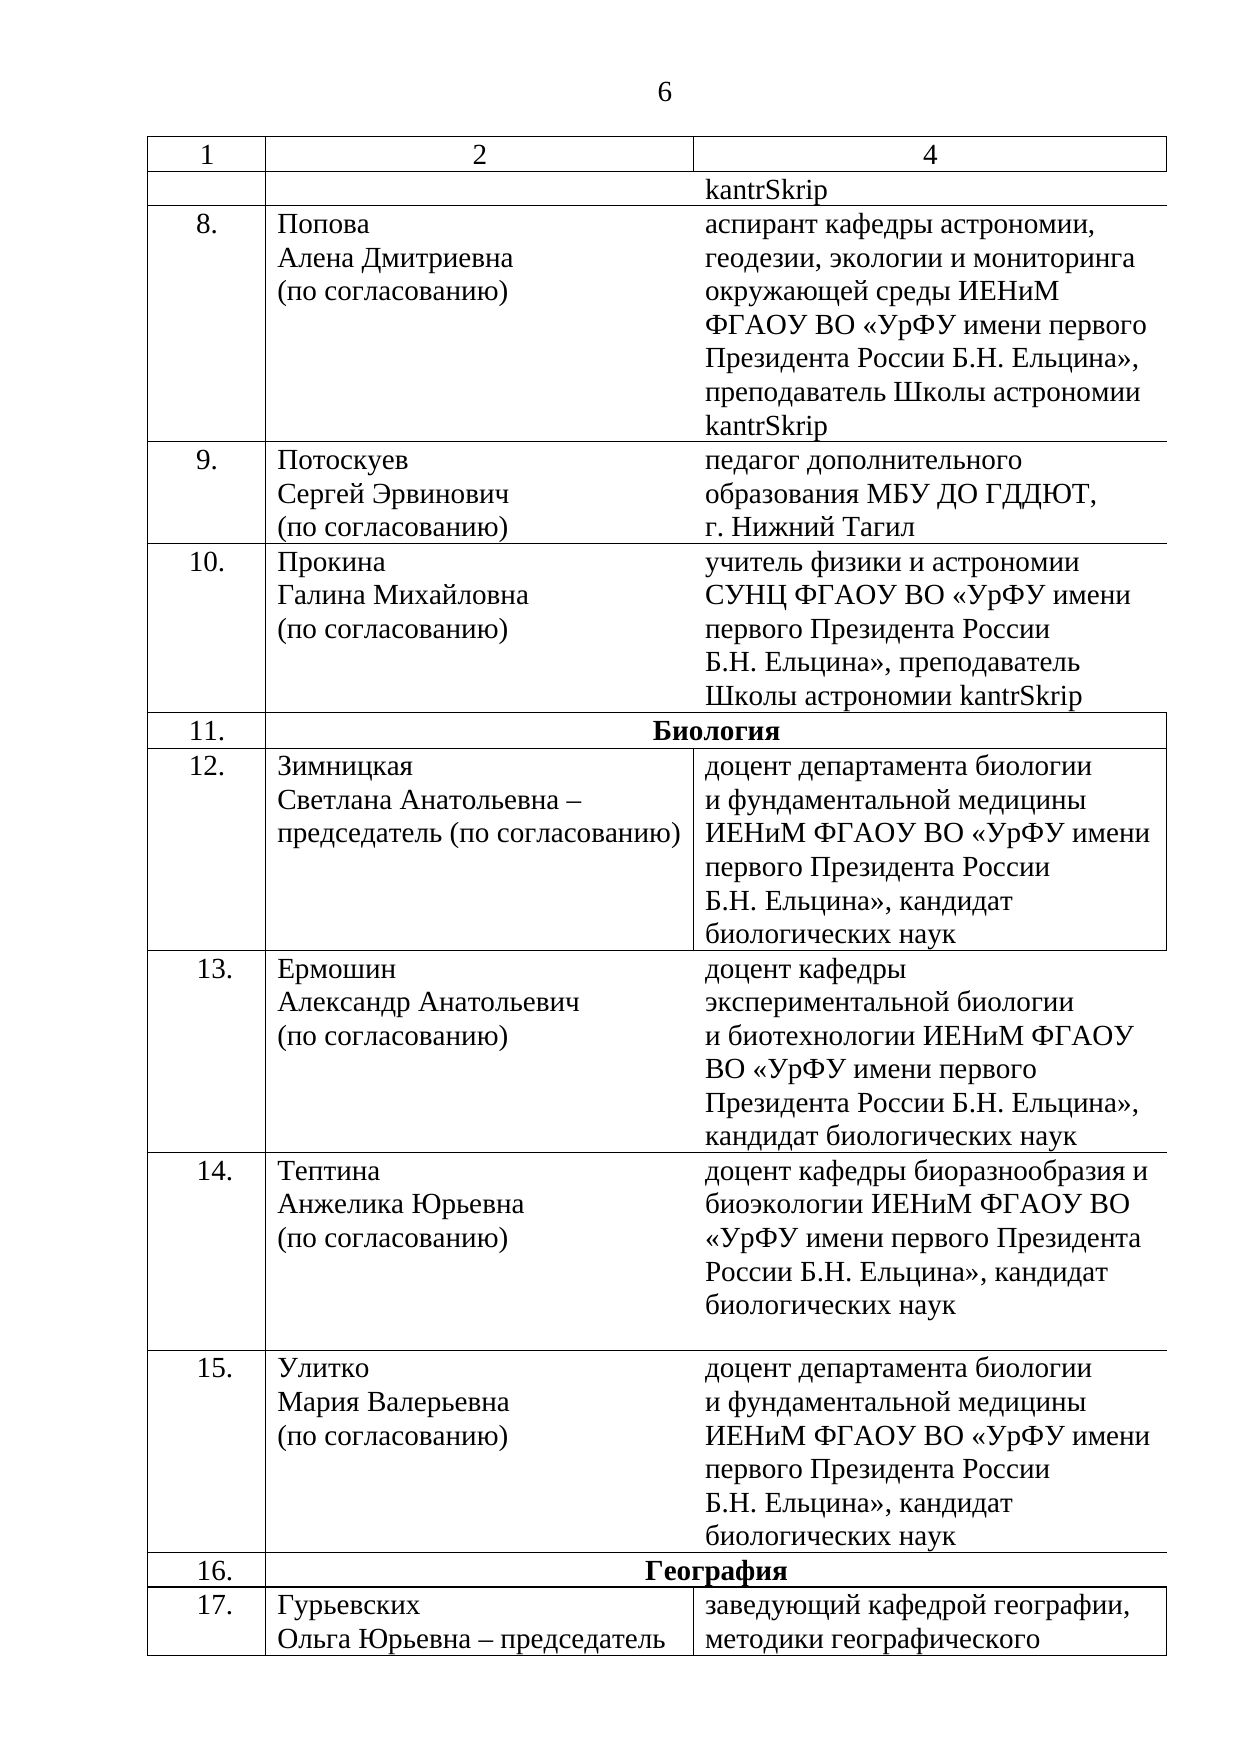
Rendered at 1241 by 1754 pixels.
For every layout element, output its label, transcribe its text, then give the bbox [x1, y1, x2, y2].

table_cell 11. [148, 713, 265, 747]
table_cell 16. [148, 1553, 265, 1586]
table_cell [148, 172, 265, 205]
table_cell Зимницкая Светлана Анатольевна – председатель (по согласованию) [266, 749, 693, 950]
table_cell учитель физики и астрономии СУНЦ ФГАОУ ВО «УрФУ имени первого Президента России Б.Н. Ельцина», преподаватель Школы астрономии kantrSkrip [694, 544, 1167, 712]
table_cell 10. [148, 544, 265, 712]
table_cell Биология [266, 713, 1166, 747]
table_cell Попова Алена Дмитриевна (по согласованию) [266, 206, 693, 441]
table_cell Ермошин Александр Анатольевич (по согласованию) [266, 951, 693, 1152]
table_cell доцент кафедры экспериментальной биологии и биотехнологии ИЕНиМ ФГАОУ ВО «УрФУ имени первого Президента России Б.Н. Ельцина», кандидат биологических наук [694, 951, 1167, 1152]
table_cell 14. [148, 1153, 265, 1349]
table_cell 9. [148, 442, 265, 543]
table_cell 13. [148, 951, 265, 1152]
table_cell 12. [148, 749, 265, 950]
table_header 4 [694, 137, 1166, 171]
table_cell доцент департамента биологии и фундаментальной медицины ИЕНиМ ФГАОУ ВО «УрФУ имени первого Президента России Б.Н. Ельцина», кандидат биологических наук [694, 1351, 1167, 1552]
table_cell Гурьевских Ольга Юрьевна – председатель [266, 1588, 693, 1654]
table_cell педагог дополнительного образования МБУ ДО ГДДЮТ, г. Нижний Тагил [694, 442, 1167, 543]
table_cell доцент департамента биологии и фундаментальной медицины ИЕНиМ ФГАОУ ВО «УрФУ имени первого Президента России Б.Н. Ельцина», кандидат биологических наук [694, 749, 1166, 950]
table_cell Потоскуев Сергей Эрвинович (по согласованию) [266, 442, 693, 543]
table_cell 17. [148, 1588, 265, 1654]
table_header 1 [148, 137, 265, 171]
table_cell [266, 172, 693, 205]
table_header 2 [266, 137, 693, 171]
table_cell 8. [148, 206, 265, 441]
table_cell Улитко Мария Валерьевна (по согласованию) [266, 1351, 693, 1552]
table_cell аспирант кафедры астрономии, геодезии, экологии и мониторинга окружающей среды ИЕНиМ ФГАОУ ВО «УрФУ имени первого Президента России Б.Н. Ельцина», преподаватель Школы астрономии kantrSkrip [694, 206, 1167, 441]
table_cell заведующий кафедрой географии, методики географического [694, 1588, 1166, 1654]
table_cell Прокина Галина Михайловна (по согласованию) [266, 544, 693, 712]
table_cell 15. [148, 1351, 265, 1552]
table_cell География [266, 1553, 1167, 1586]
table_cell kantrSkrip [694, 172, 1167, 205]
table_cell Тептина Анжелика Юрьевна (по согласованию) [266, 1153, 693, 1349]
table_cell доцент кафедры биоразнообразия и биоэкологии ИЕНиМ ФГАОУ ВО «УрФУ имени первого Президента России Б.Н. Ельцина», кандидат биологических наук [694, 1153, 1167, 1349]
